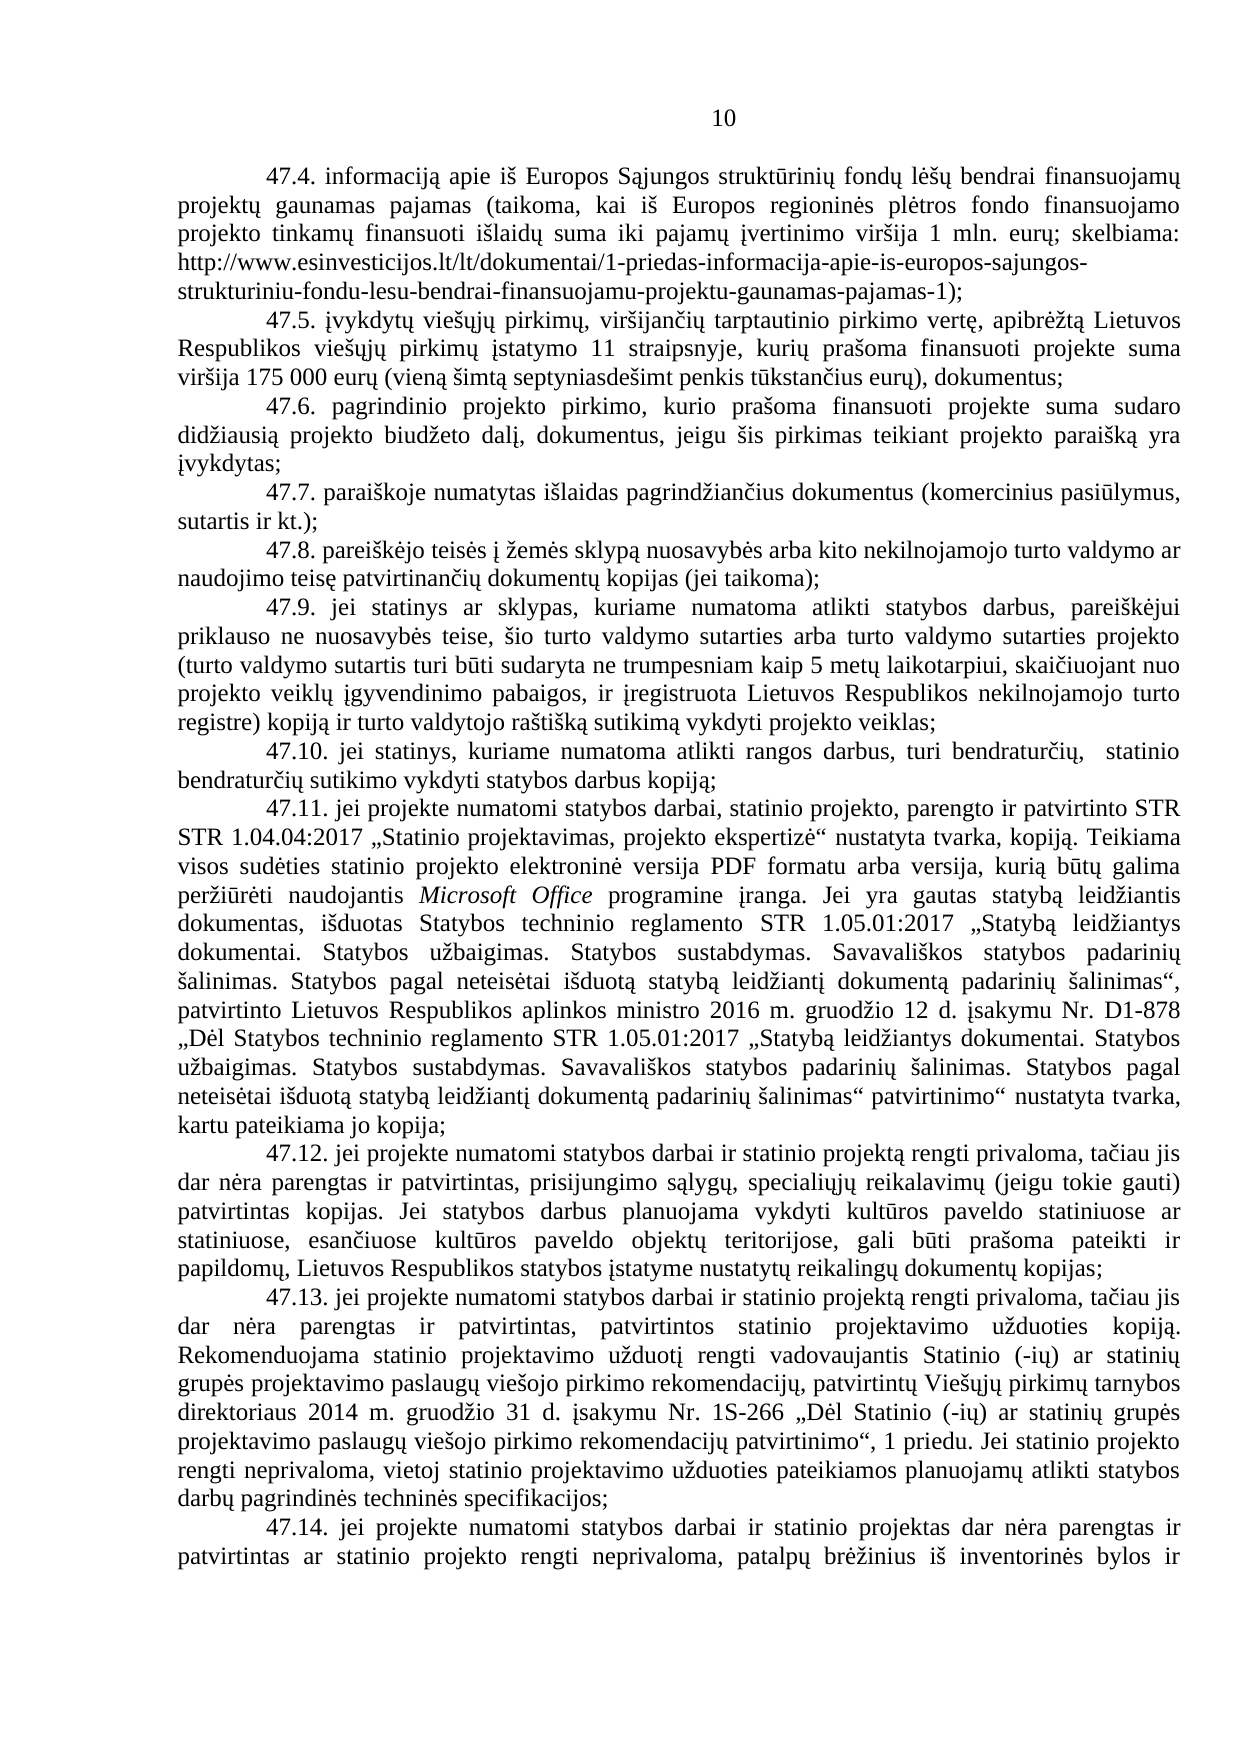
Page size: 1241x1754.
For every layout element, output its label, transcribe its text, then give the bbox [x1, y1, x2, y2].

text 47.7. paraiškoje numatytas išlaidas pagrindžiančius dokumentus (komercinius pasiūlymus, sutartis ir kt.); [177, 477, 1181, 535]
text 47.14. jei projekte numatomi statybos darbai ir statinio projektas dar nėra parengtas ir patvirtintas ar statinio projekto rengti neprivaloma, patalpų brėžinius iš inventorinės bylos ir [177, 1512, 1181, 1570]
text 47.5. įvykdytų viešųjų pirkimų, viršijančių tarptautinio pirkimo vertę, apibrėžtą Lietuvos Respublikos viešųjų pirkimų įstatymo 11 straipsnyje, kurių prašoma finansuoti projekte suma viršija 175 000 eurų (vieną šimtą septyniasdešimt penkis tūkstančius eurų), dokumentus; [177, 305, 1181, 391]
text 47.13. jei projekte numatomi statybos darbai ir statinio projektą rengti privaloma, tačiau jis dar nėra parengtas ir patvirtintas, patvirtintos statinio projektavimo užduoties kopiją. Rekomenduojama statinio projektavimo užduotį rengti vadovaujantis Statinio (-ių) ar statinių grupės projektavimo paslaugų viešojo pirkimo rekomendacijų, patvirtintų Viešųjų pirkimų tarnybos direktoriaus 2014 m. gruodžio 31 d. įsakymu Nr. 1S-266 „Dėl Statinio (-ių) ar statinių grupės projektavimo paslaugų viešojo pirkimo rekomendacijų patvirtinimo“, 1 priedu. Jei statinio projekto rengti neprivaloma, vietoj statinio projektavimo užduoties pateikiamos planuojamų atlikti statybos darbų pagrindinės techninės specifikacijos; [177, 1282, 1181, 1512]
text 47.11. jei projekte numatomi statybos darbai, statinio projekto, parengto ir patvirtinto STR STR 1.04.04:2017 „Statinio projektavimas, projekto ekspertizė“ nustatyta tvarka, kopiją. Teikiama visos sudėties statinio projekto elektroninė versija PDF formatu arba versija, kurią būtų galima peržiūrėti naudojantis Microsoft Office programine įranga. Jei yra gautas statybą leidžiantis dokumentas, išduotas Statybos techninio reglamento STR 1.05.01:2017 „Statybą leidžiantys dokumentai. Statybos užbaigimas. Statybos sustabdymas. Savavališkos statybos padarinių šalinimas. Statybos pagal neteisėtai išduotą statybą leidžiantį dokumentą padarinių šalinimas“, patvirtinto Lietuvos Respublikos aplinkos ministro 2016 m. gruodžio 12 d. įsakymu Nr. D1-878 „Dėl Statybos techninio reglamento STR 1.05.01:2017 „Statybą leidžiantys dokumentai. Statybos užbaigimas. Statybos sustabdymas. Savavališkos statybos padarinių šalinimas. Statybos pagal neteisėtai išduotą statybą leidžiantį dokumentą padarinių šalinimas“ patvirtinimo“ nustatyta tvarka, kartu pateikiama jo kopija; [177, 793, 1181, 1138]
text 47.9. jei statinys ar sklypas, kuriame numatoma atlikti statybos darbus, pareiškėjui priklauso ne nuosavybės teise, šio turto valdymo sutarties arba turto valdymo sutarties projekto (turto valdymo sutartis turi būti sudaryta ne trumpesniam kaip 5 metų laikotarpiui, skaičiuojant nuo projekto veiklų įgyvendinimo pabaigos, ir įregistruota Lietuvos Respublikos nekilnojamojo turto registre) kopiją ir turto valdytojo raštišką sutikimą vykdyti projekto veiklas; [177, 592, 1181, 736]
text 47.10. jei statinys, kuriame numatoma atlikti rangos darbus, turi bendraturčių, statinio bendraturčių sutikimo vykdyti statybos darbus kopiją; [177, 736, 1181, 793]
text 47.6. pagrindinio projekto pirkimo, kurio prašoma finansuoti projekte suma sudaro didžiausią projekto biudžeto dalį, dokumentus, jeigu šis pirkimas teikiant projekto paraišką yra įvykdytas; [177, 391, 1181, 477]
text 47.12. jei projekte numatomi statybos darbai ir statinio projektą rengti privaloma, tačiau jis dar nėra parengtas ir patvirtintas, prisijungimo sąlygų, specialiųjų reikalavimų (jeigu tokie gauti) patvirtintas kopijas. Jei statybos darbus planuojama vykdyti kultūros paveldo statiniuose ar statiniuose, esančiuose kultūros paveldo objektų teritorijose, gali būti prašoma pateikti ir papildomų, Lietuvos Respublikos statybos įstatyme nustatytų reikalingų dokumentų kopijas; [177, 1138, 1181, 1282]
text 47.8. pareiškėjo teisės į žemės sklypą nuosavybės arba kito nekilnojamojo turto valdymo ar naudojimo teisę patvirtinančių dokumentų kopijas (jei taikoma); [177, 535, 1181, 592]
text 47.4. informaciją apie iš Europos Sąjungos struktūrinių fondų lėšų bendrai finansuojamų projektų gaunamas pajamas (taikoma, kai iš Europos regioninės plėtros fondo finansuojamo projekto tinkamų finansuoti išlaidų suma iki pajamų įvertinimo viršija 1 mln. eurų; skelbiama: http://www.esinvesticijos.lt/lt/dokumentai/1-priedas-informacija-apie-is-europos-sajungos-strukturiniu-fondu-lesu-bendrai-finansuojamu-projektu-gaunamas-pajamas-1); [177, 161, 1181, 305]
